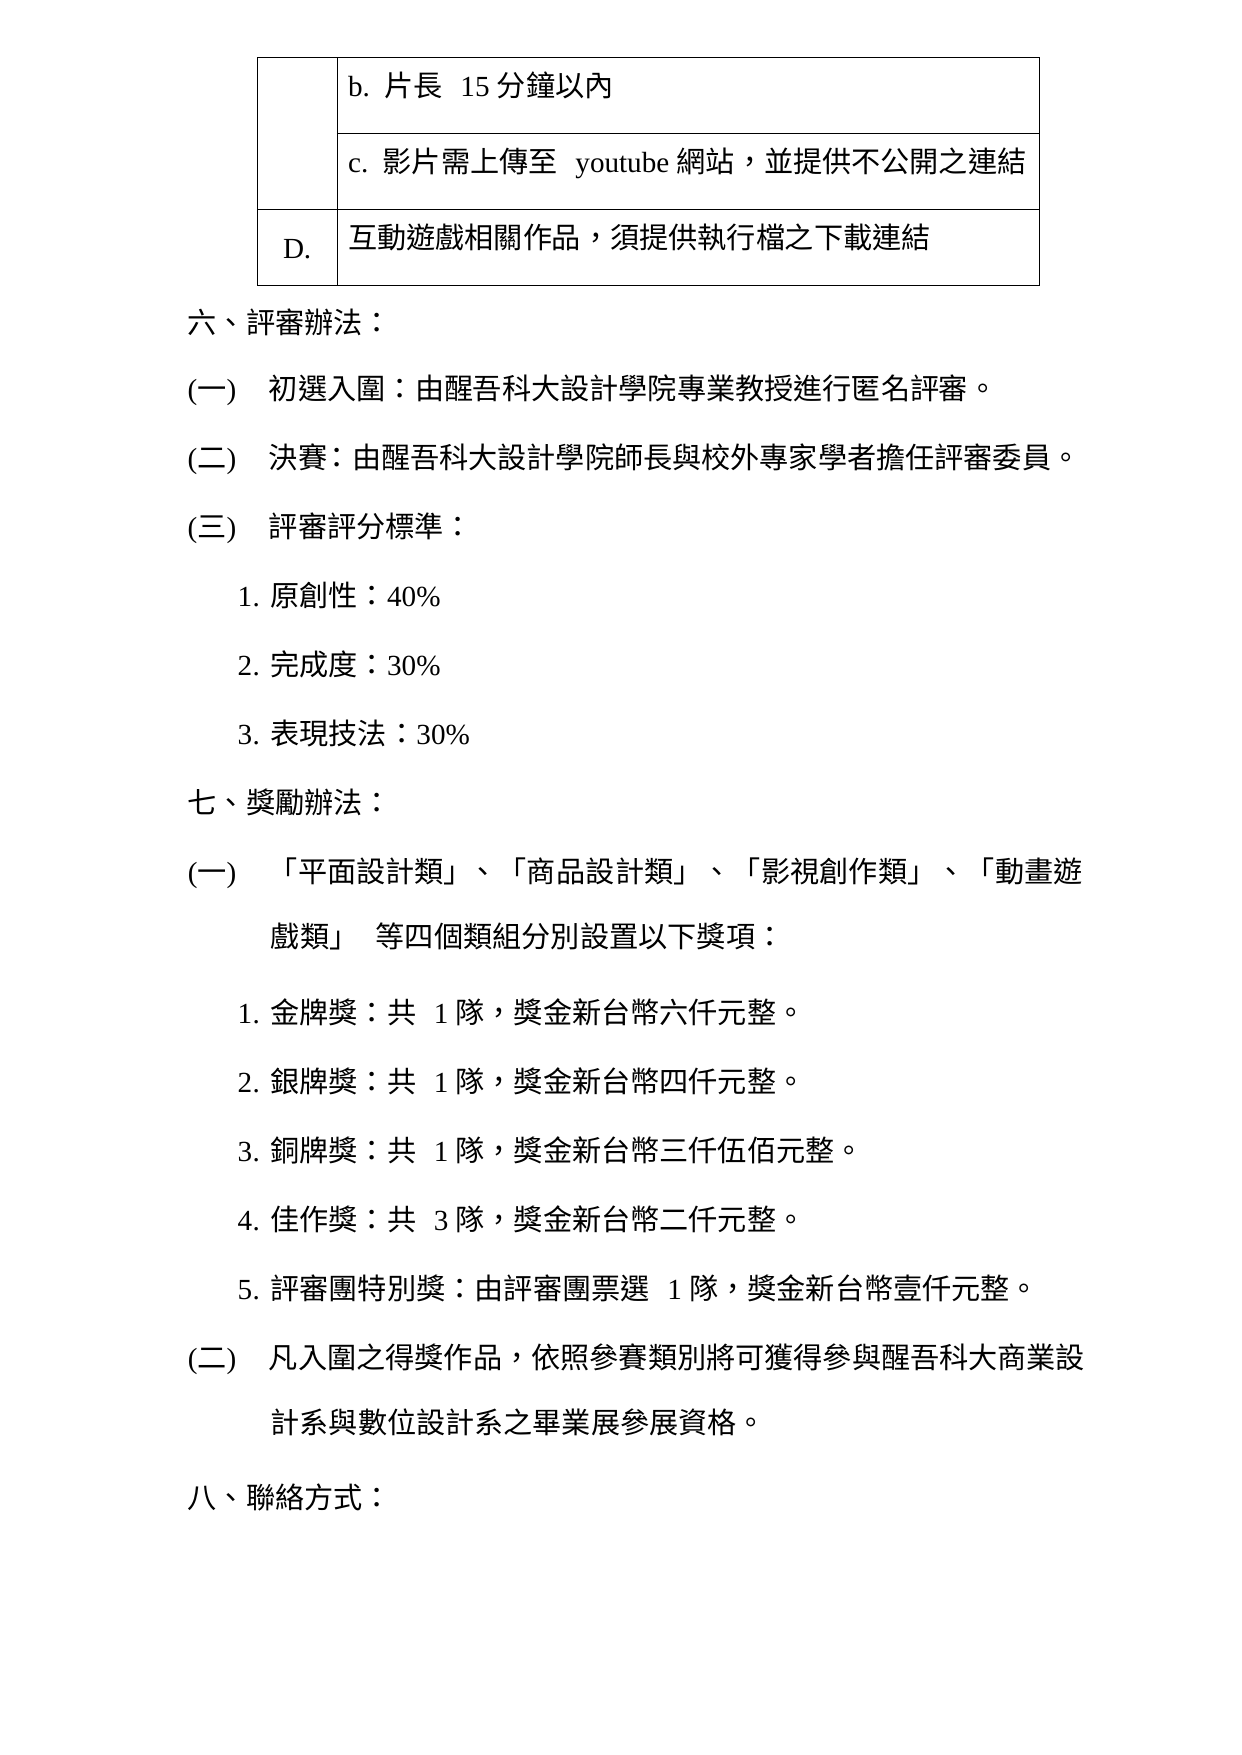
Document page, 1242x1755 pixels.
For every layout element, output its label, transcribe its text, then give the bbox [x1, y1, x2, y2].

table_cell 互動遊戲相關作品，須提供執行檔之下載連結 [338, 210, 1039, 285]
text (二) 決賽：由醒吾科大設計學院師長與校外專家學者擔任評審委員。 [187, 437, 1108, 477]
table_cell c. 影片需上傳至 youtube 網站，並提供不公開之連結 [338, 134, 1039, 209]
text 3. 表現技法：30% [237, 713, 1108, 753]
text 六、評審辦法： [187, 303, 1108, 339]
text 2. 銀牌獎：共 1 隊，獎金新台幣四仟元整。 [237, 1061, 1108, 1101]
text 八、聯絡方式： [187, 1478, 1108, 1517]
text (一) 初選入圍：由醒吾科大設計學院專業教授進行匿名評審。 [187, 368, 1108, 408]
text 4. 佳作獎：共 3 隊，獎金新台幣二仟元整。 [237, 1199, 1108, 1239]
text (三) 評審評分標準： [187, 506, 1108, 546]
table_header [258, 58, 337, 209]
text 5. 評審團特別獎：由評審團票選 1 隊，獎金新台幣壹仟元整。 [237, 1268, 1108, 1308]
text 2. 完成度：30% [237, 644, 1108, 684]
text (二) 凡入圍之得獎作品，依照參賽類別將可獲得參與醒吾科大商業設 計系與數位設計系之畢業展參展資格。 [188, 1337, 1088, 1442]
text 七、獎勵辦法： [187, 782, 1108, 822]
text 1. 金牌獎：共 1 隊，獎金新台幣六仟元整。 [237, 992, 1108, 1032]
table_cell D. [258, 210, 337, 285]
text 1. 原創性：40% [237, 575, 1108, 615]
table_header b. 片長 15 分鐘以內 [338, 58, 1039, 133]
text (一) 「平面設計類」、「商品設計類」、「影視創作類」、「動畫遊戲類」 等四個類組分別設置以下獎項： [188, 852, 1103, 956]
text 3. 銅牌獎：共 1 隊，獎金新台幣三仟伍佰元整。 [237, 1130, 1108, 1170]
